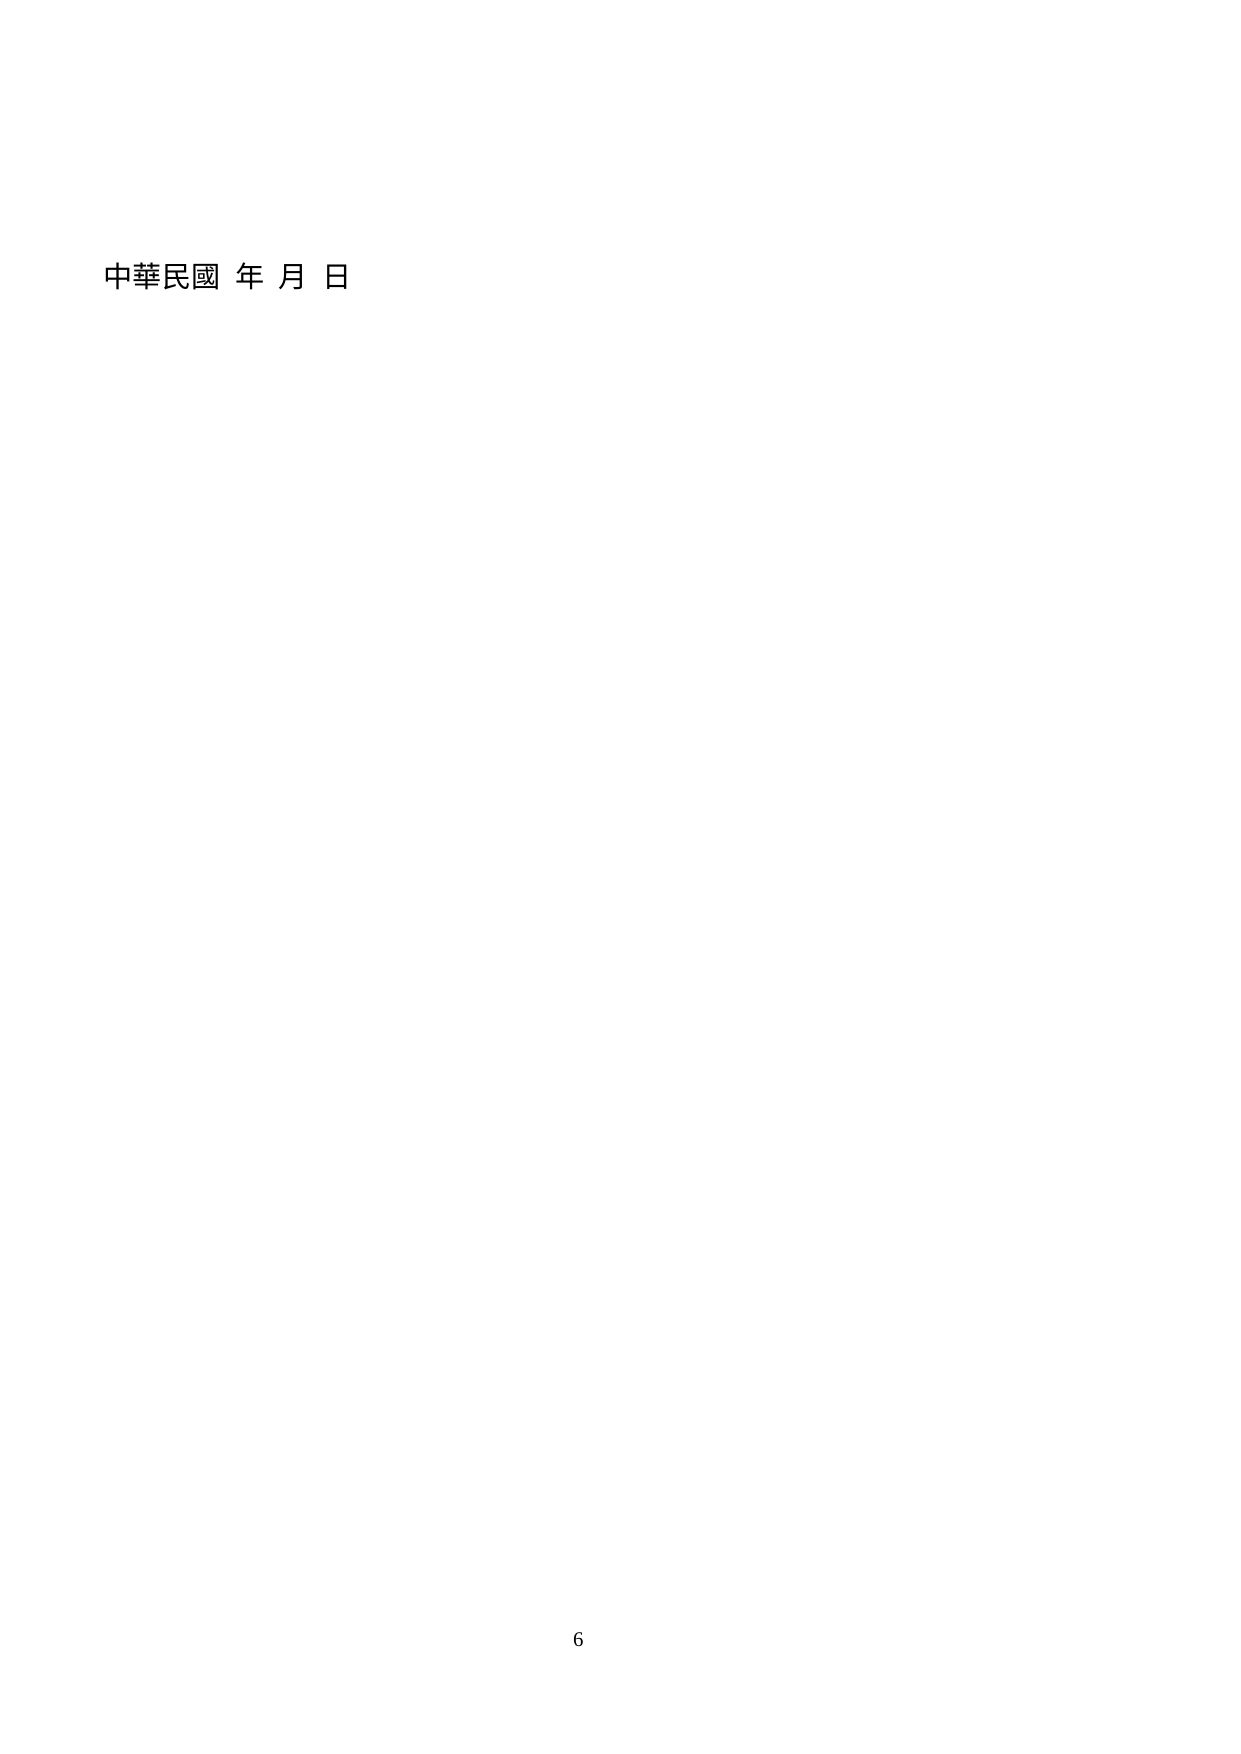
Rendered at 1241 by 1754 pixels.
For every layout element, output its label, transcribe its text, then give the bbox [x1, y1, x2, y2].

text 中華民國 年 月 日 [103, 233, 1053, 295]
